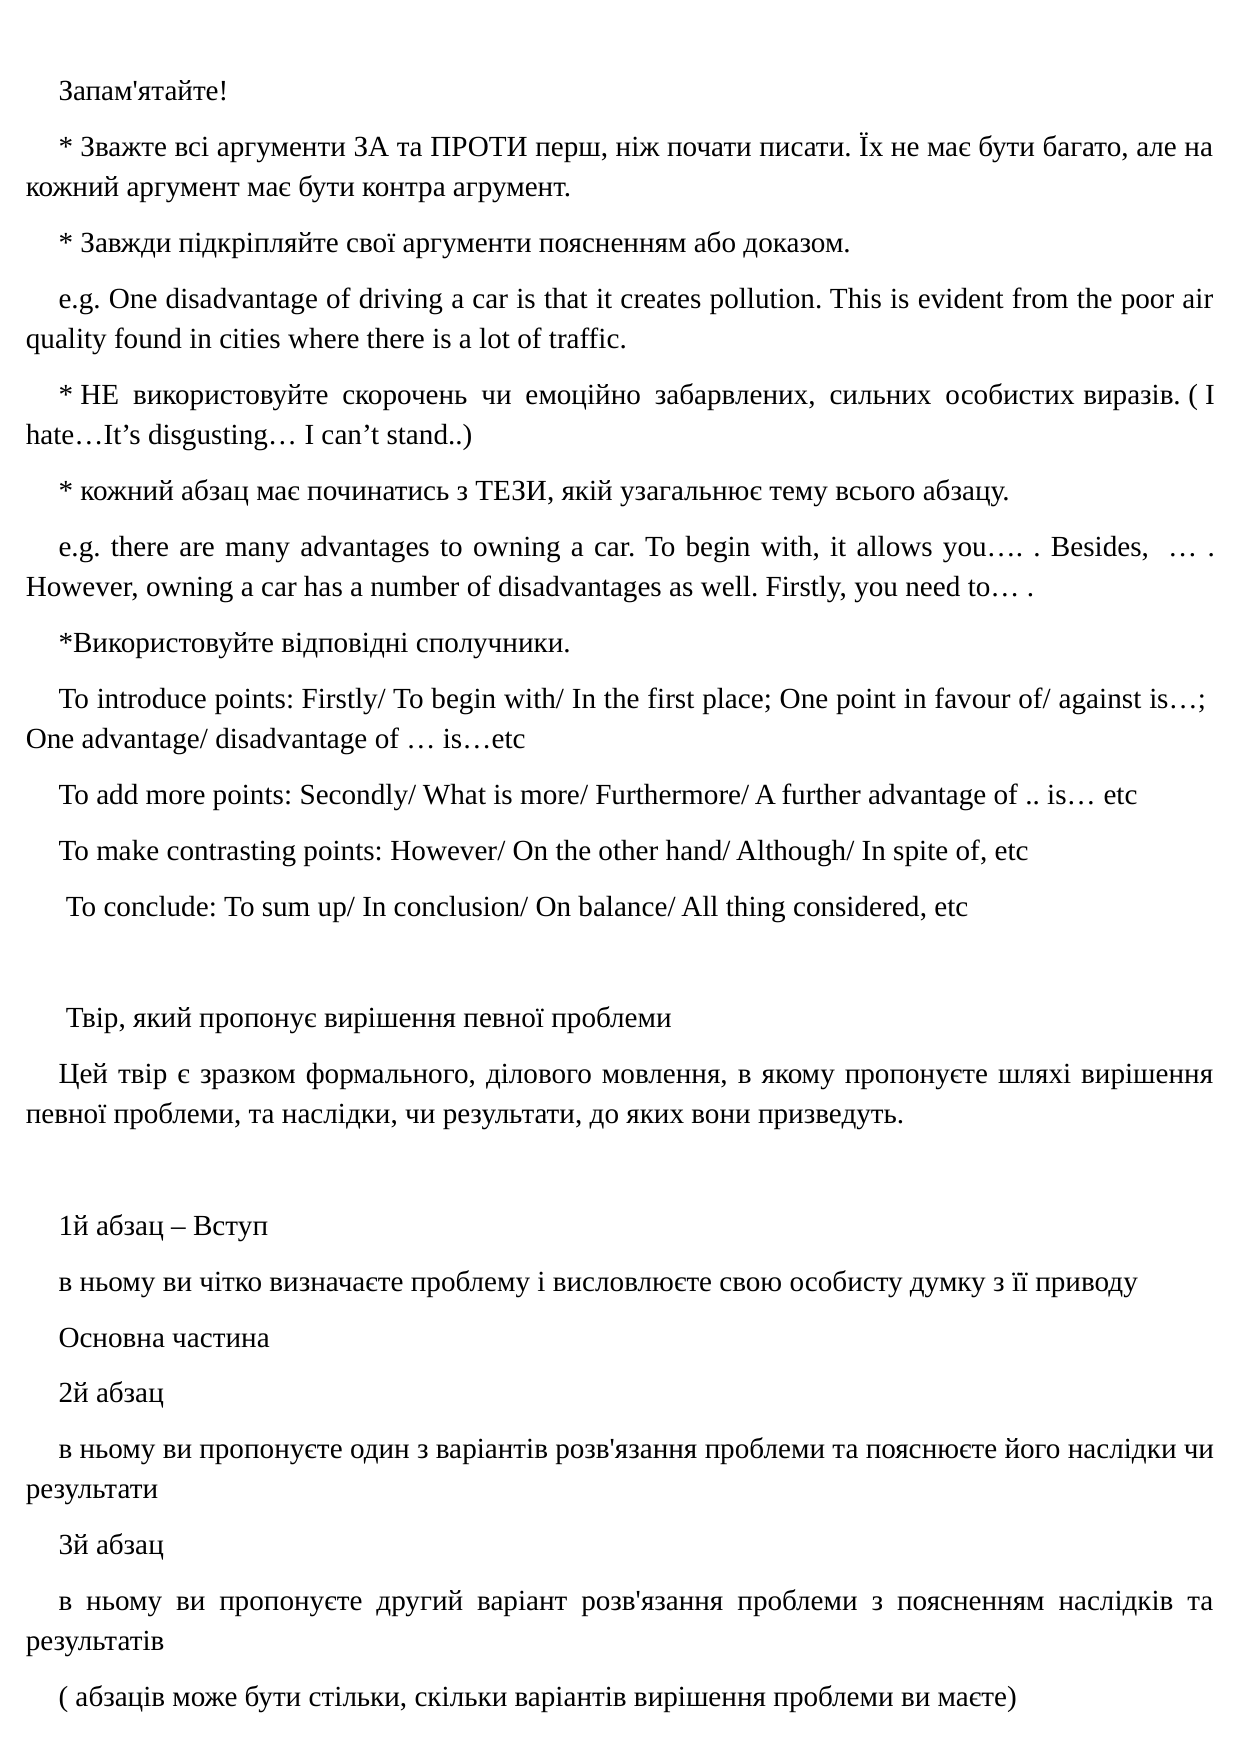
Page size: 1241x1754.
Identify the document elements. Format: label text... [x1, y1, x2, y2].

text e.g. there are many advantages to owning a car. To begin with, it allows you…. . Besides, … . However, owning a car has a number of disadvantages as well. Firstly, you need to… . [26, 529, 1215, 603]
text *Використовуйте відповідні сполучники. [26, 625, 1215, 659]
text Твір, який пропонує вирішення певної проблеми [26, 1000, 1215, 1034]
text Запам'ятайте! [26, 73, 1215, 107]
text в ньому ви чітко визначаєте проблему і висловлюєте свою особисту думку з її приводу [26, 1264, 1215, 1297]
text To conclude: To sum up/ In conclusion/ On balance/ All thing considered, etc [26, 889, 1215, 922]
text 2й абзац [26, 1376, 1215, 1409]
text Основна частина [26, 1320, 1215, 1353]
text в ньому ви пропонуєте один з варіантів розв'язання проблеми та пояснюєте його наслідки чи результати [26, 1431, 1215, 1505]
text To make contrasting points: However/ On the other hand/ Although/ In spite of, etc [26, 833, 1215, 866]
text * Завжди підкріпляйте свої аргументи поясненням або доказом. [26, 225, 1215, 259]
text 3й абзац [26, 1527, 1215, 1561]
text * Зважте всі аргументи ЗА та ПРОТИ перш, ніж почати писати. Їх не має бути багато, але на кожний аргумент має бути контра агрумент. [26, 129, 1215, 203]
text Цей твір є зразком формального, ділового мовлення, в якому пропонуєте шляхі вирішення певної проблеми, та наслідки, чи результати, до яких вони призведуть. [26, 1056, 1215, 1130]
text * кожний абзац має починатись з ТЕЗИ, якій узагальнює тему всього абзацу. [26, 473, 1215, 507]
text 1й абзац – Вступ [26, 1208, 1215, 1242]
text ( абзаців може бути стільки, скільки варіантів вирішення проблеми ви маєте) [26, 1679, 1215, 1713]
text в ньому ви пропонуєте другий варіант розв'язання проблеми з поясненням наслідків та результатів [26, 1583, 1215, 1657]
text To add more points: Secondly/ What is more/ Furthermore/ A further advantage of .. is… etc [26, 777, 1215, 811]
text * НЕ використовуйте скорочень чи емоційно забарвлених, сильних особистих виразів. ( I hate…It’s disgusting… I can’t stand..) [26, 377, 1215, 451]
text To introduce points: Firstly/ To begin with/ In the first place; One point in favour of/ against is…; One advantage/ disadvantage of … is…etc [26, 681, 1215, 755]
text e.g. One disadvantage of driving a car is that it creates pollution. This is evident from the poor air quality found in cities where there is a lot of traffic. [26, 281, 1215, 355]
